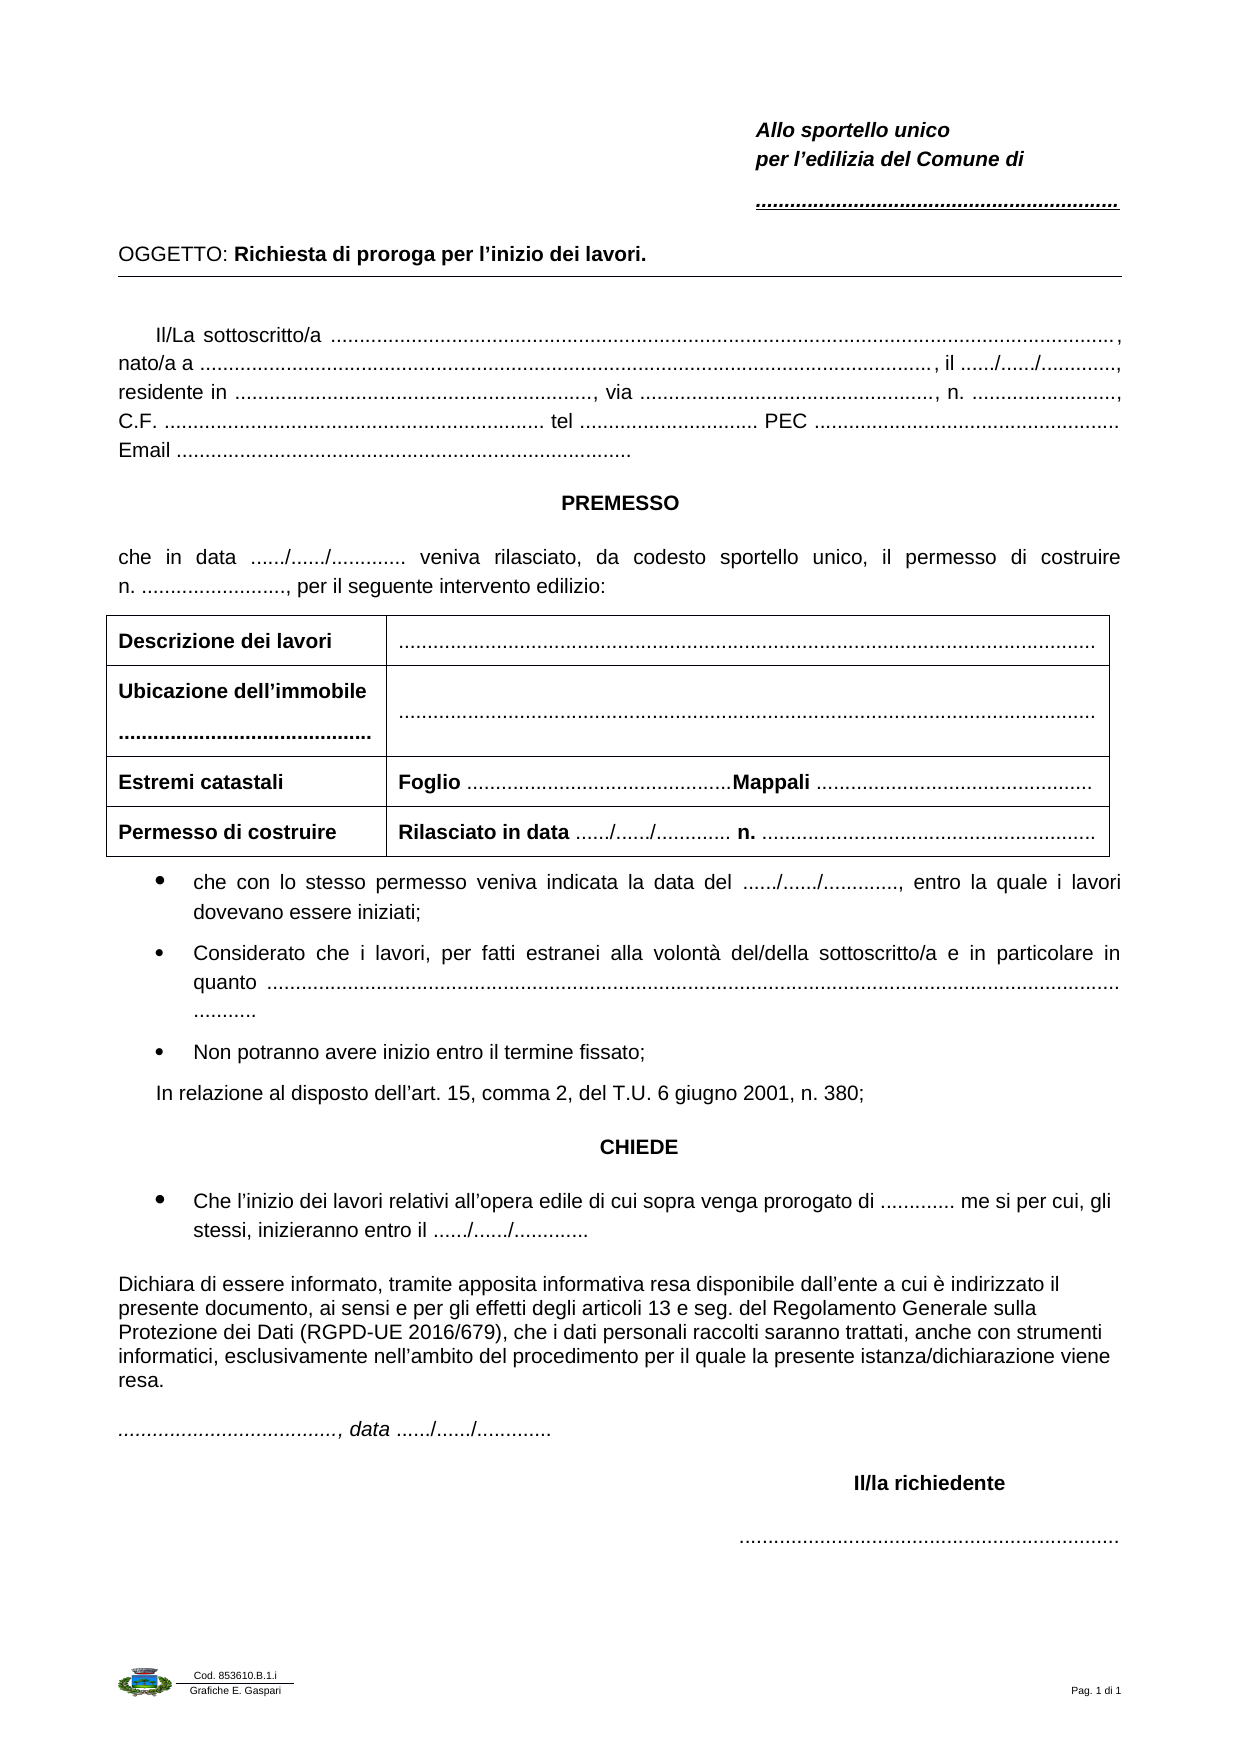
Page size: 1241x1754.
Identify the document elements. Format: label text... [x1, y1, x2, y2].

table_cell Permesso di costruire [107, 807, 386, 856]
table_header ......................................................................................................................... [387, 616, 1109, 665]
list che con lo stesso permesso veniva indicata la data del ....../....../............., entro la quale i lavori dovevano essere iniziati; [156, 870, 1122, 923]
list Considerato che i lavori, per fatti estranei alla volontà del/della sottoscritto/a e in particolare in quanto ............................................................................................................................................................... [156, 941, 1122, 1022]
text .................................................................. [737, 1524, 1122, 1548]
table_cell ......................................................................................................................... [387, 666, 1109, 756]
table_header Descrizione dei lavori [107, 616, 386, 665]
list Non potranno avere inizio entro il termine fissato; [156, 1039, 1122, 1064]
table_cell Ubicazione dell’immobile ............................................ [107, 666, 386, 756]
text che in data ....../....../............. veniva rilasciato, da codesto sportello unico, il permesso di costruire n. ........................., per il seguente intervento edilizio: [118, 545, 1122, 598]
table_cell Foglio ..............................................Mappali ................................................ [387, 757, 1109, 806]
list Che l’inizio dei lavori relativi all’opera edile di cui sopra venga prorogato di ............. me si per cui, gli stessi, inizieranno entro il ....../....../............. [156, 1188, 1122, 1242]
text Il/la richiedente [737, 1471, 1122, 1494]
subtitle PREMESSO [118, 491, 1122, 515]
text per l’edilizia del Comune di [756, 147, 1122, 171]
text In relazione al disposto dell’art. 15, comma 2, del T.U. 6 giugno 2001, n. 380; [156, 1081, 1122, 1105]
text ............................................................... [756, 188, 1122, 212]
text Il/La sottoscritto/a ........................................................................................................................................, nato/a a ..............................................................................................................................., il ....../....../............., residente in .............................................................., via ..................................................., n. ........................., C.F. .................................................................. tel ............................... PEC ..................................................... Email ............................................................................... [118, 322, 1122, 461]
text ......................................, data ....../....../............. [118, 1417, 1122, 1441]
text OGGETTO: Richiesta di proroga per l’inizio dei lavori. [118, 242, 1122, 276]
text Allo sportello unico [756, 118, 1122, 142]
text Dichiara di essere informato, tramite apposita informativa resa disponibile dall’ente a cui è indirizzato il presente documento, ai sensi e per gli effetti degli articoli 13 e seg. del Regolamento Generale sulla Protezione dei Dati (RGPD-UE 2016/679), che i dati personali raccolti saranno trattati, anche con strumenti informatici, esclusivamente nell’ambito del procedimento per il quale la presente istanza/dichiarazione viene resa. [118, 1272, 1122, 1392]
table_cell Estremi catastali [107, 757, 386, 806]
picture [117, 1668, 172, 1697]
table_cell Rilasciato in data ....../....../............. n. .......................................................... [387, 807, 1109, 856]
text CHIEDE [156, 1135, 1122, 1159]
